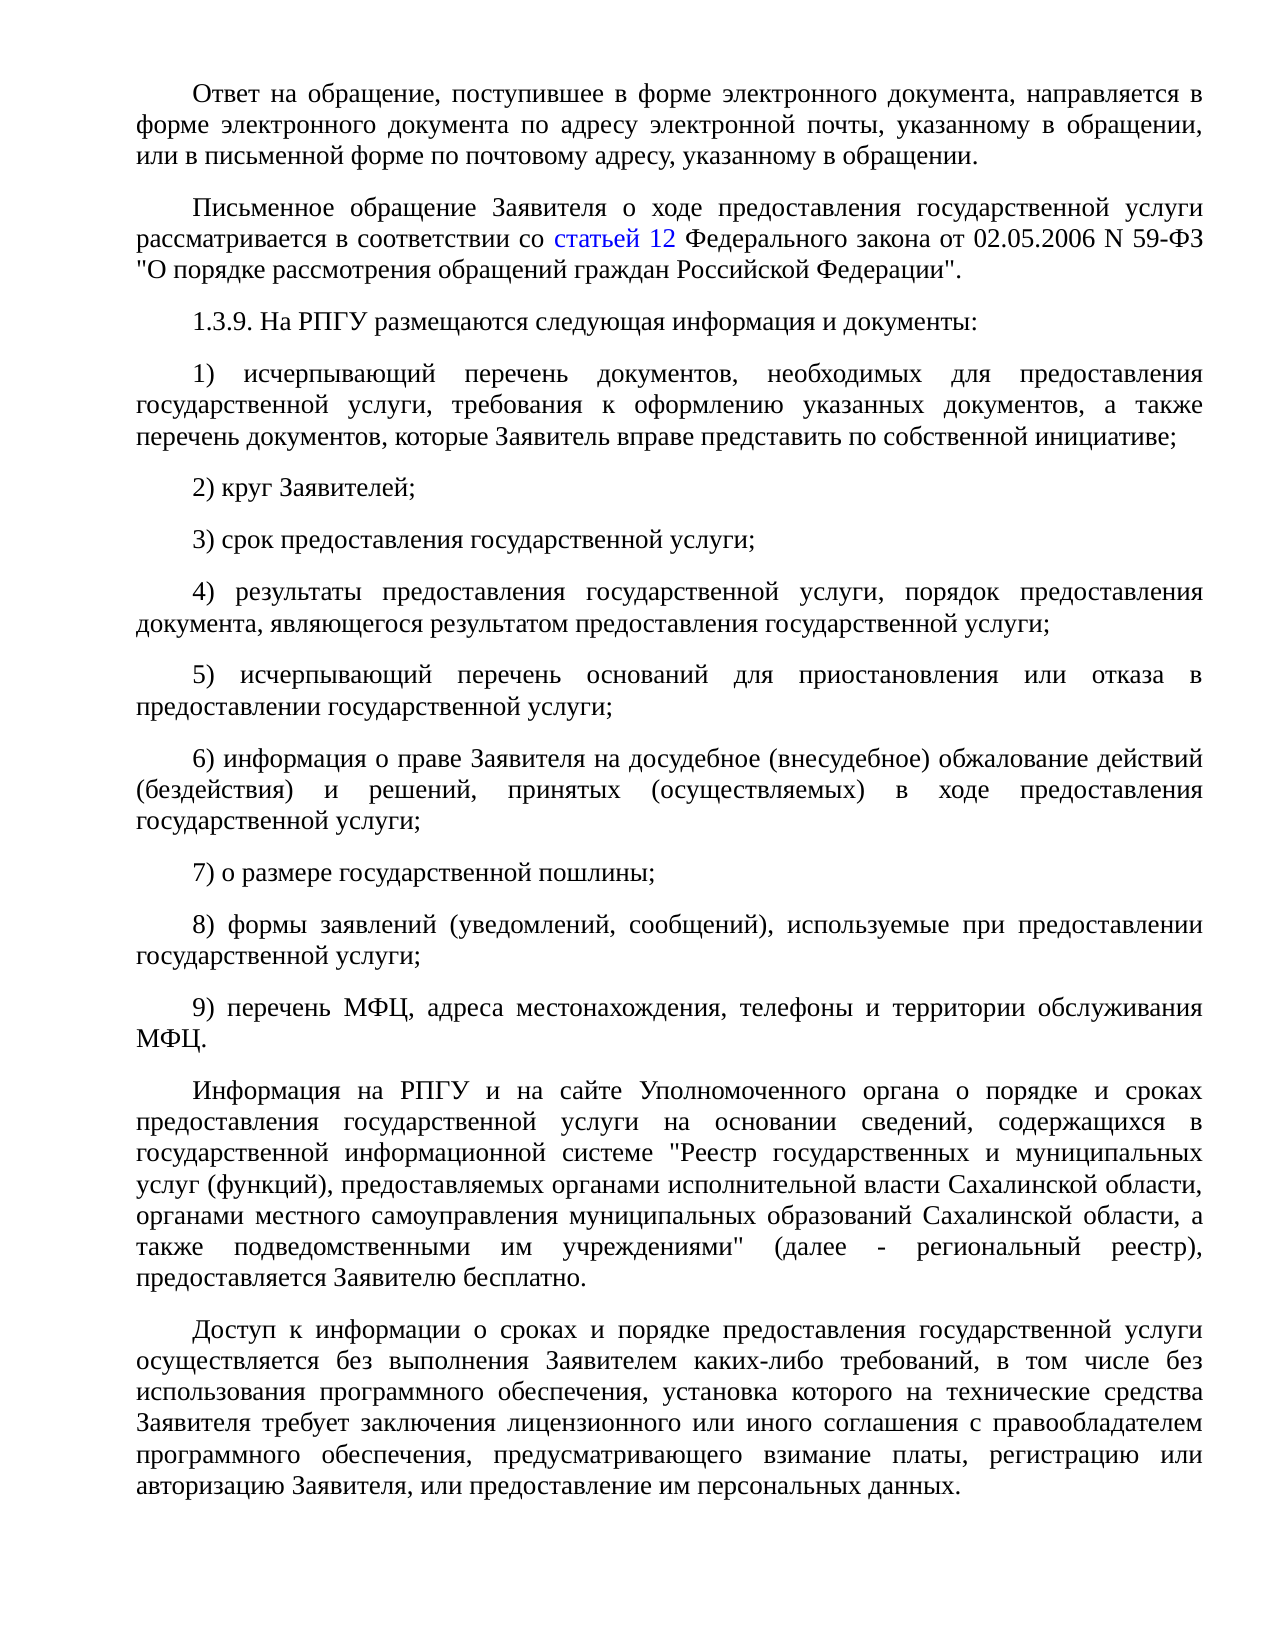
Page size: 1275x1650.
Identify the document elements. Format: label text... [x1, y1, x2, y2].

text 3) срок предоставления государственной услуги; [136, 523, 1204, 555]
text Доступ к информации о сроках и порядке предоставления государственной услуги осуществляется без выполнения Заявителем каких-либо требований, в том числе без использования программного обеспечения, установка которого на технические средства Заявителя требует заключения лицензионного или иного соглашения с правообладателем программного обеспечения, предусматривающего взимание платы, регистрацию или авторизацию Заявителя, или предоставление им персональных данных. [136, 1313, 1204, 1500]
text Письменное обращение Заявителя о ходе предоставления государственной услуги рассматривается в соответствии со статьей 12 Федерального закона от 02.05.2006 N 59-ФЗ "О порядке рассмотрения обращений граждан Российской Федерации". [136, 191, 1204, 284]
text Ответ на обращение, поступившее в форме электронного документа, направляется в форме электронного документа по адресу электронной почты, указанному в обращении, или в письменной форме по почтовому адресу, указанному в обращении. [136, 77, 1204, 170]
text 6) информация о праве Заявителя на досудебное (внесудебное) обжалование действий (бездействия) и решений, принятых (осуществляемых) в ходе предоставления государственной услуги; [136, 742, 1204, 835]
text 1.3.9. На РПГУ размещаются следующая информация и документы: [136, 305, 1204, 336]
text 4) результаты предоставления государственной услуги, порядок предоставления документа, являющегося результатом предоставления государственной услуги; [136, 576, 1204, 638]
text 2) круг Заявителей; [136, 472, 1204, 503]
text 1) исчерпывающий перечень документов, необходимых для предоставления государственной услуги, требования к оформлению указанных документов, а также перечень документов, которые Заявитель вправе представить по собственной инициативе; [136, 357, 1204, 451]
text 9) перечень МФЦ, адреса местонахождения, телефоны и территории обслуживания МФЦ. [136, 991, 1204, 1053]
text 7) о размере государственной пошлины; [136, 856, 1204, 887]
text Информация на РПГУ и на сайте Уполномоченного органа о порядке и сроках предоставления государственной услуги на основании сведений, содержащихся в государственной информационной системе "Реестр государственных и муниципальных услуг (функций), предоставляемых органами исполнительной власти Сахалинской области, органами местного самоуправления муниципальных образований Сахалинской области, а также подведомственными им учреждениями" (далее - региональный реестр), предоставляется Заявителю бесплатно. [136, 1074, 1204, 1292]
text 5) исчерпывающий перечень оснований для приостановления или отказа в предоставлении государственной услуги; [136, 659, 1204, 721]
text 8) формы заявлений (уведомлений, сообщений), используемые при предоставлении государственной услуги; [136, 908, 1204, 970]
